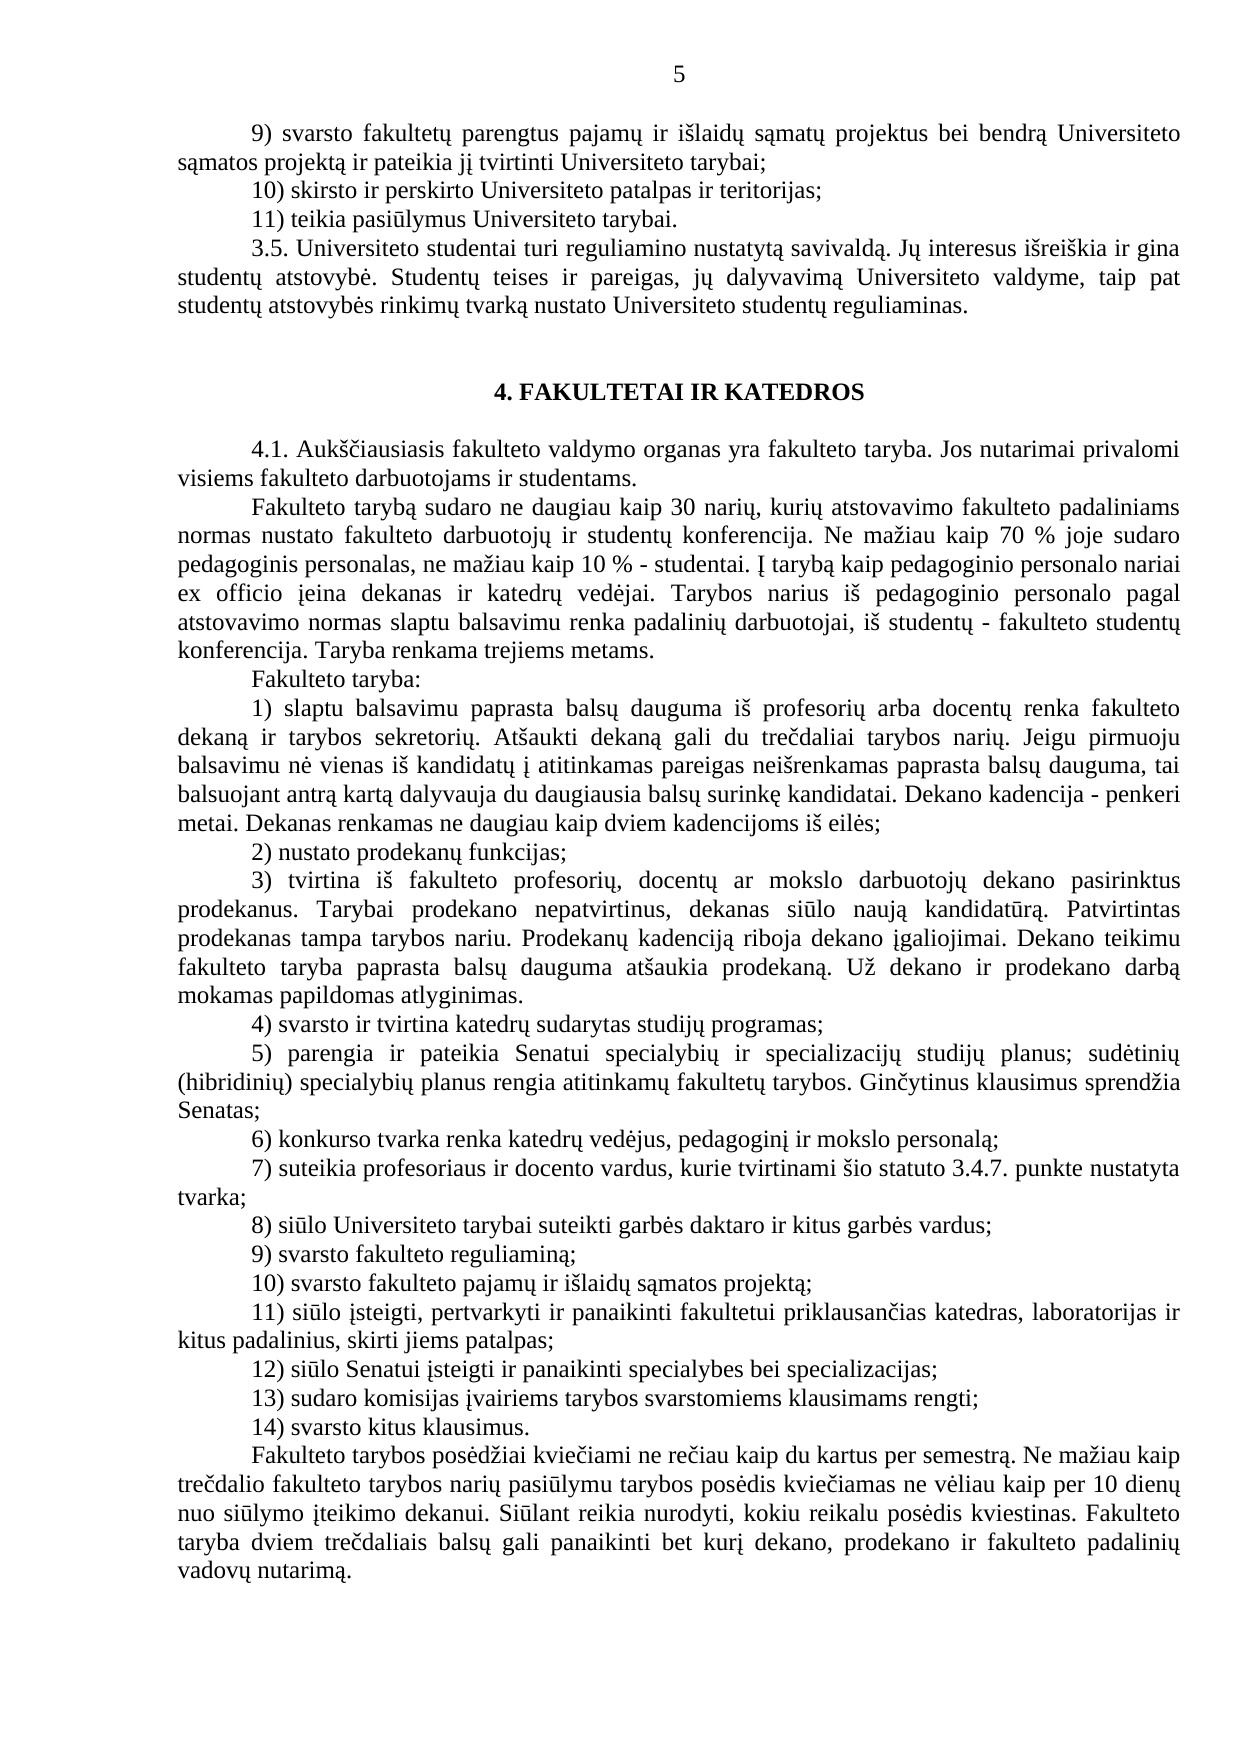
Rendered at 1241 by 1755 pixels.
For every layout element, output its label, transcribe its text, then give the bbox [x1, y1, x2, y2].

text 1) slaptu balsavimu paprasta balsų dauguma iš profesorių arba docentų renka fakulteto dekaną ir tarybos sekretorių. Atšaukti dekaną gali du trečdaliai tarybos narių. Jeigu pirmuoju balsavimu nė vienas iš kandidatų į atitinkamas pareigas neišrenkamas paprasta balsų dauguma, tai balsuojant antrą kartą dalyvauja du daugiausia balsų surinkę kandidatai. Dekano kadencija - penkeri metai. Dekanas renkamas ne daugiau kaip dviem kadencijoms iš eilės; [177, 693, 1181, 837]
text 8) siūlo Universiteto tarybai suteikti garbės daktaro ir kitus garbės vardus; [177, 1211, 1181, 1239]
text 14) svarsto kitus klausimus. [177, 1412, 1181, 1441]
text 4) svarsto ir tvirtina katedrų sudarytas studijų programas; [177, 1009, 1181, 1038]
text 3) tvirtina iš fakulteto profesorių, docentų ar mokslo darbuotojų dekano pasirinktus prodekanus. Tarybai prodekano nepatvirtinus, dekanas siūlo naują kandidatūrą. Patvirtintas prodekanas tampa tarybos nariu. Prodekanų kadenciją riboja dekano įgaliojimai. Dekano teikimu fakulteto taryba paprasta balsų dauguma atšaukia prodekaną. Už dekano ir prodekano darbą mokamas papildomas atlyginimas. [177, 866, 1181, 1009]
text 11) siūlo įsteigti, pertvarkyti ir panaikinti fakultetui priklausančias katedras, laboratorijas ir kitus padalinius, skirti jiems patalpas; [177, 1297, 1181, 1354]
text Fakulteto tarybą sudaro ne daugiau kaip 30 narių, kurių atstovavimo fakulteto padaliniams normas nustato fakulteto darbuotojų ir studentų konferencija. Ne mažiau kaip 70 % joje sudaro pedagoginis personalas, ne mažiau kaip 10 % - studentai. Į tarybą kaip pedagoginio personalo nariai ex officio įeina dekanas ir katedrų vedėjai. Tarybos narius iš pedagoginio personalo pagal atstovavimo normas slaptu balsavimu renka padalinių darbuotojai, iš studentų - fakulteto studentų konferencija. Taryba renkama trejiems metams. [177, 492, 1181, 664]
text Fakulteto tarybos posėdžiai kviečiami ne rečiau kaip du kartus per semestrą. Ne mažiau kaip trečdalio fakulteto tarybos narių pasiūlymu tarybos posėdis kviečiamas ne vėliau kaip per 10 dienų nuo siūlymo įteikimo dekanui. Siūlant reikia nurodyti, kokiu reikalu posėdis kviestinas. Fakulteto taryba dviem trečdaliais balsų gali panaikinti bet kurį dekano, prodekano ir fakulteto padalinių vadovų nutarimą. [177, 1441, 1181, 1584]
text 12) siūlo Senatui įsteigti ir panaikinti specialybes bei specializacijas; [177, 1354, 1181, 1383]
text 13) sudaro komisijas įvairiems tarybos svarstomiems klausimams rengti; [177, 1383, 1181, 1412]
text 10) svarsto fakulteto pajamų ir išlaidų sąmatos projektą; [177, 1268, 1181, 1297]
text 4.1. Aukščiausiasis fakulteto valdymo organas yra fakulteto taryba. Jos nutarimai privalomi visiems fakulteto darbuotojams ir studentams. [177, 434, 1181, 492]
text Fakulteto taryba: [177, 664, 1181, 693]
text 3.5. Universiteto studentai turi reguliamino nustatytą savivaldą. Jų interesus išreiškia ir gina studentų atstovybė. Studentų teises ir pareigas, jų dalyvavimą Universiteto valdyme, taip pat studentų atstovybės rinkimų tvarką nustato Universiteto studentų reguliaminas. [177, 233, 1181, 319]
text 4. Fakultetai ir katedros [177, 377, 1181, 406]
text 6) konkurso tvarka renka katedrų vedėjus, pedagoginį ir mokslo personalą; [177, 1124, 1181, 1153]
text 5) parengia ir pateikia Senatui specialybių ir specializacijų studijų planus; sudėtinių (hibridinių) specialybių planus rengia atitinkamų fakultetų tarybos. Ginčytinus klausimus sprendžia Senatas; [177, 1038, 1181, 1124]
text 10) skirsto ir perskirto Universiteto patalpas ir teritorijas; [177, 176, 1181, 204]
text 7) suteikia profesoriaus ir docento vardus, kurie tvirtinami šio statuto 3.4.7. punkte nustatyta tvarka; [177, 1153, 1181, 1211]
text 11) teikia pasiūlymus Universiteto tarybai. [177, 204, 1181, 233]
text 2) nustato prodekanų funkcijas; [177, 837, 1181, 866]
text 9) svarsto fakultetų parengtus pajamų ir išlaidų sąmatų projektus bei bendrą Universiteto sąmatos projektą ir pateikia jį tvirtinti Universiteto tarybai; [177, 118, 1181, 176]
text 9) svarsto fakulteto reguliaminą; [177, 1239, 1181, 1268]
